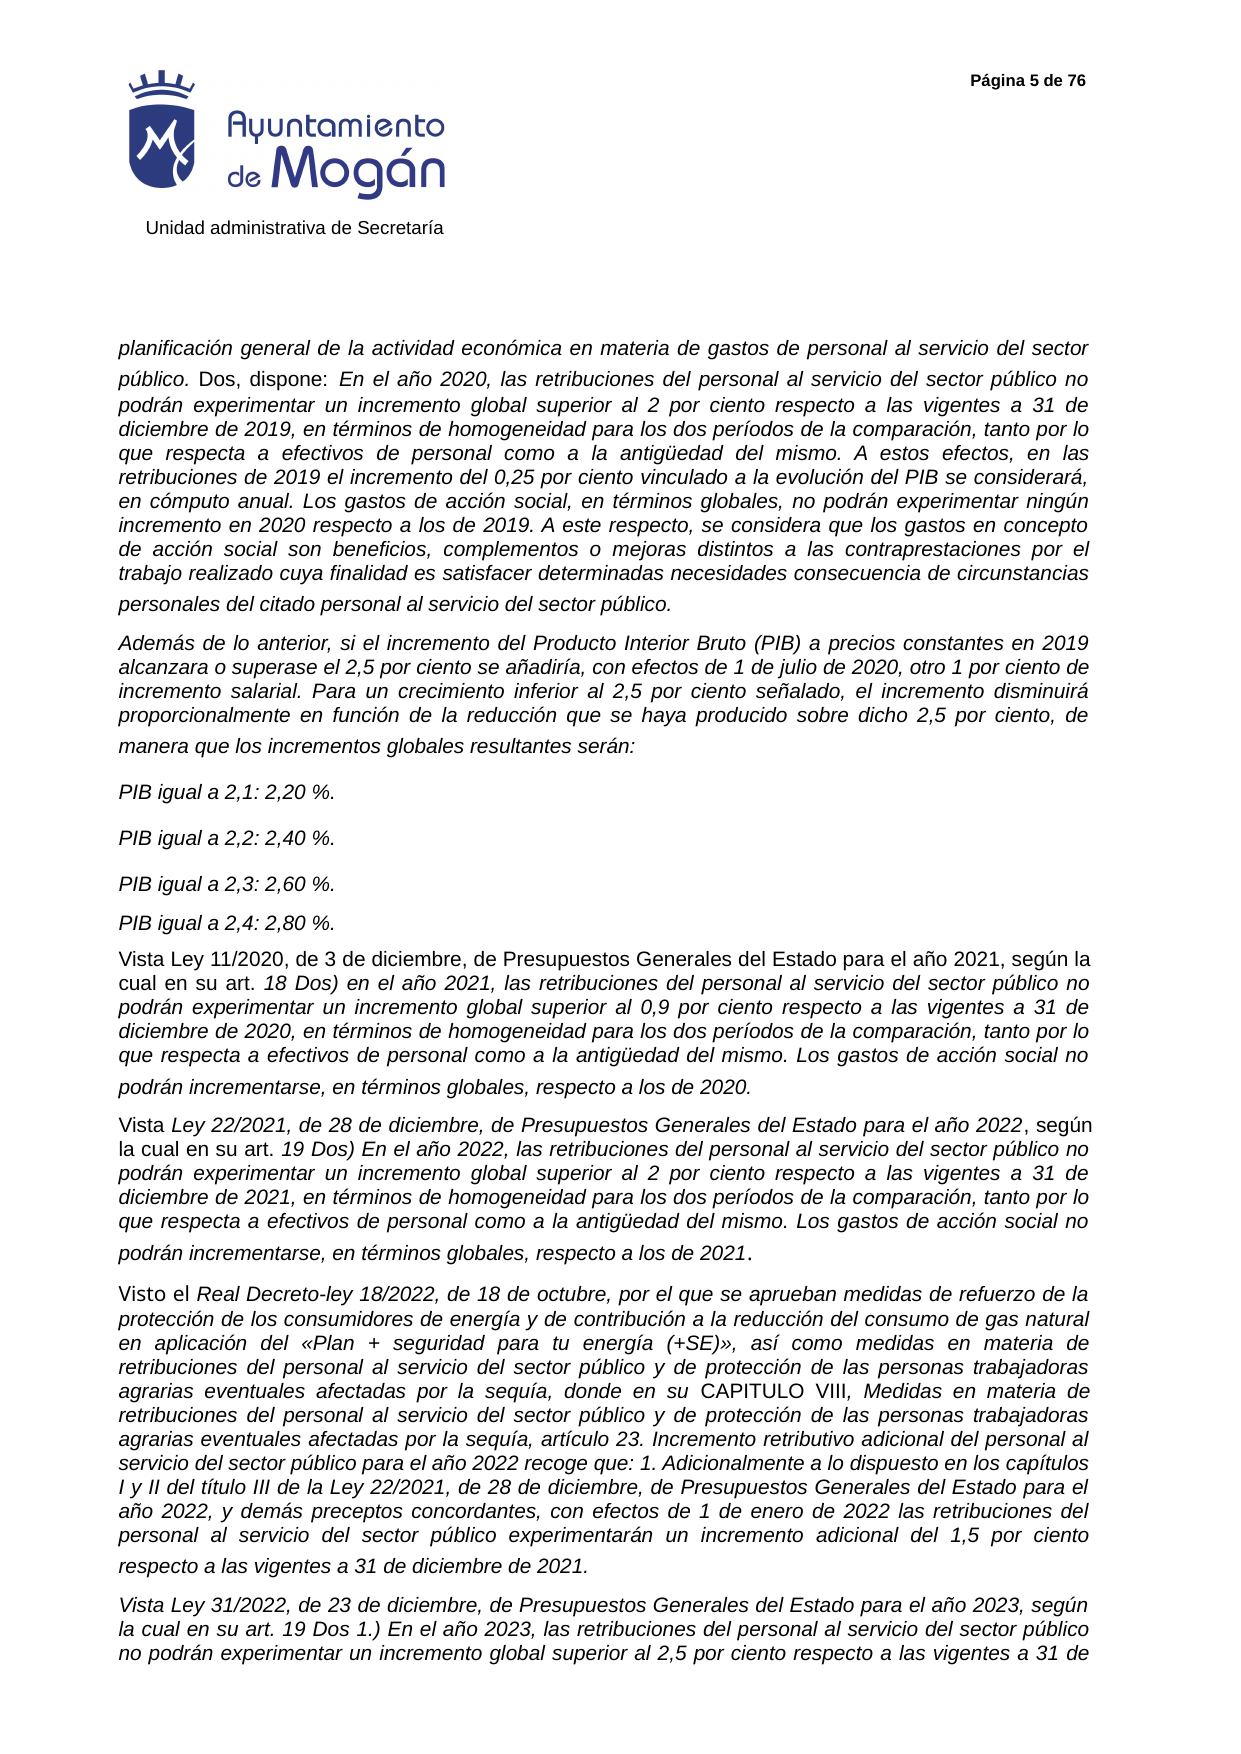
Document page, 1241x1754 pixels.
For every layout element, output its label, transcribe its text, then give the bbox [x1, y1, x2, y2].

text Vista Ley 11/2020, de 3 de diciembre, de Presupuestos Generales del Estado para el año 2021, según la cual en su art. 18 Dos) en el año 2021, las retribuciones del personal al servicio del sector público no podrán experimentar un incremento global superior al 0,9 por ciento respecto a las vigentes a 31 de diciembre de 2020, en términos de homogeneidad para los dos períodos de la comparación, tanto por lo que respecta a efectivos de personal como a la antigüedad del mismo. Los gastos de acción social no podrán incrementarse, en términos globales, respecto a los de 2020. [118, 947, 1092, 1100]
text planificación general de la actividad económica en materia de gastos de personal al servicio del sector público. Dos, dispone: En el año 2020, las retribuciones del personal al servicio del sector público no podrán experimentar un incremento global superior al 2 por ciento respecto a las vigentes a 31 de diciembre de 2019, en términos de homogeneidad para los dos períodos de la comparación, tanto por lo que respecta a efectivos de personal como a la antigüedad del mismo. A estos efectos, en las retribuciones de 2019 el incremento del 0,25 por ciento vinculado a la evolución del PIB se considerará, en cómputo anual. Los gastos de acción social, en términos globales, no podrán experimentar ningún incremento en 2020 respecto a los de 2019. A este respecto, se considera que los gastos en concepto de acción social son beneficios, complementos o mejoras distintos a las contraprestaciones por el trabajo realizado cuya finalidad es satisfacer determinadas necesidades consecuencia de circunstancias personales del citado personal al servicio del sector público. [118, 335, 1092, 618]
text PIB igual a 2,4: 2,80 %. [118, 911, 1092, 934]
text Vista Ley 22/2021, de 28 de diciembre, de Presupuestos Generales del Estado para el año 2022, según la cual en su art. 19 Dos) En el año 2022, las retribuciones del personal al servicio del sector público no podrán experimentar un incremento global superior al 2 por ciento respecto a las vigentes a 31 de diciembre de 2021, en términos de homogeneidad para los dos períodos de la comparación, tanto por lo que respecta a efectivos de personal como a la antigüedad del mismo. Los gastos de acción social no podrán incrementarse, en términos globales, respecto a los de 2021. [118, 1113, 1092, 1266]
picture [128, 70, 445, 206]
text Además de lo anterior, si el incremento del Producto Interior Bruto (PIB) a precios constantes en 2019 alcanzara o superase el 2,5 por ciento se añadiría, con efectos de 1 de julio de 2020, otro 1 por ciento de incremento salarial. Para un crecimiento inferior al 2,5 por ciento señalado, el incremento disminuirá proporcionalmente en función de la reducción que se haya producido sobre dicho 2,5 por ciento, de manera que los incrementos globales resultantes serán: [118, 631, 1092, 760]
text PIB igual a 2,1: 2,20 %. [118, 772, 1092, 806]
text PIB igual a 2,2: 2,40 %. [118, 818, 1092, 852]
text PIB igual a 2,3: 2,60 %. [118, 864, 1092, 898]
text Visto el Real Decreto-ley 18/2022, de 18 de octubre, por el que se aprueban medidas de refuerzo de la protección de los consumidores de energía y de contribución a la reducción del consumo de gas natural en aplicación del «Plan + seguridad para tu energía (+SE)», así como medidas en materia de retribuciones del personal al servicio del sector público y de protección de las personas trabajadoras agrarias eventuales afectadas por la sequía, donde en su CAPITULO VIII, Medidas en materia de retribuciones del personal al servicio del sector público y de protección de las personas trabajadoras agrarias eventuales afectadas por la sequía, artículo 23. Incremento retributivo adicional del personal al servicio del sector público para el año 2022 recoge que: 1. Adicionalmente a lo dispuesto en los capítulos I y II del título III de la Ley 22/2021, de 28 de diciembre, de Presupuestos Generales del Estado para el año 2022, y demás preceptos concordantes, con efectos de 1 de enero de 2022 las retribuciones del personal al servicio del sector público experimentarán un incremento adicional del 1,5 por ciento respecto a las vigentes a 31 de diciembre de 2021. [118, 1279, 1092, 1580]
text Vista Ley 31/2022, de 23 de diciembre, de Presupuestos Generales del Estado para el año 2023, según la cual en su art. 19 Dos 1.) En el año 2023, las retribuciones del personal al servicio del sector público no podrán experimentar un incremento global superior al 2,5 por ciento respecto a las vigentes a 31 de [118, 1593, 1092, 1664]
